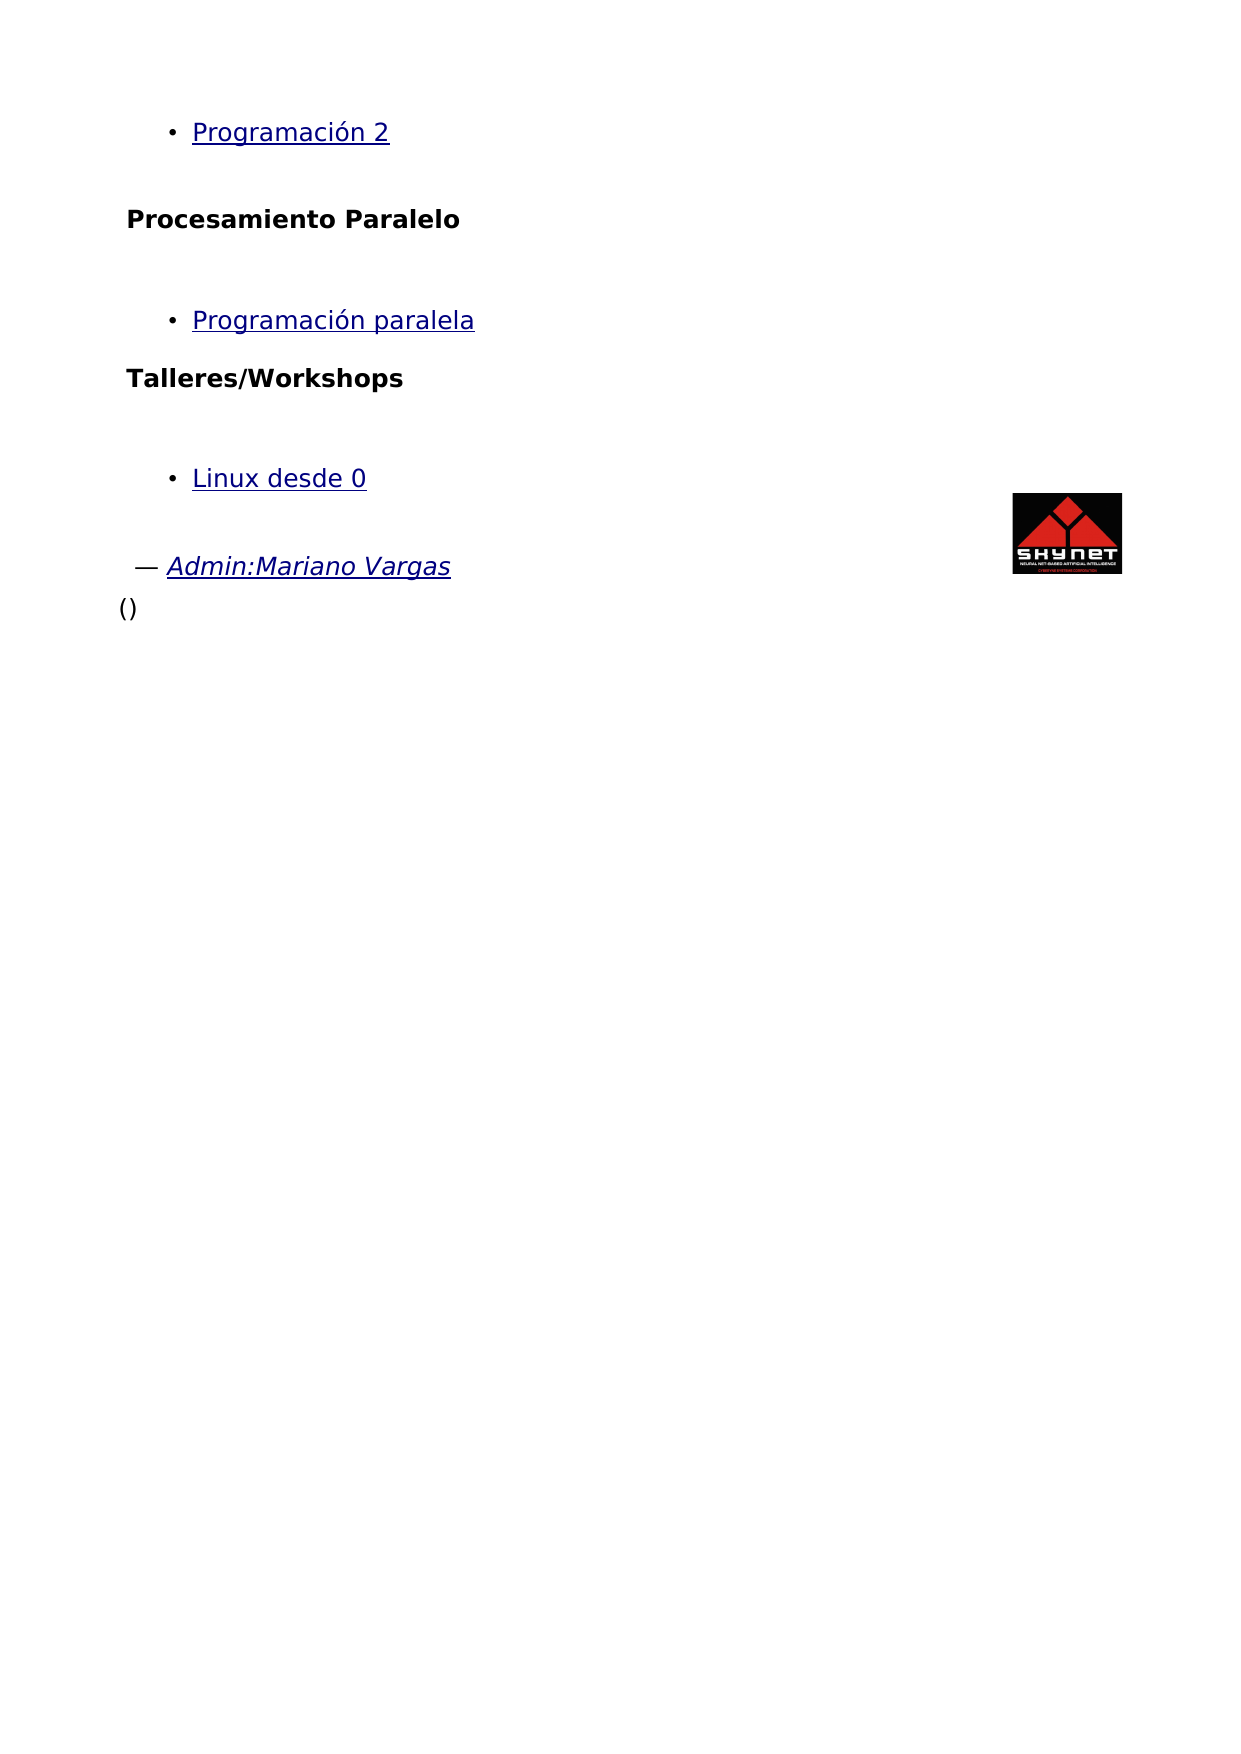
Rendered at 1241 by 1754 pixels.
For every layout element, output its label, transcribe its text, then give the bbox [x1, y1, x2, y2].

text () [118, 594, 1122, 623]
text Talleres/Workshops [118, 335, 1122, 423]
text — Admin:Mariano Vargas [118, 494, 1122, 581]
text Procesamiento Paralelo [118, 147, 1122, 264]
picture [1012, 493, 1123, 574]
list Programación paralela [177, 306, 1122, 335]
list Linux desde 0 [177, 464, 1122, 494]
list Programación 2 [177, 118, 1122, 147]
